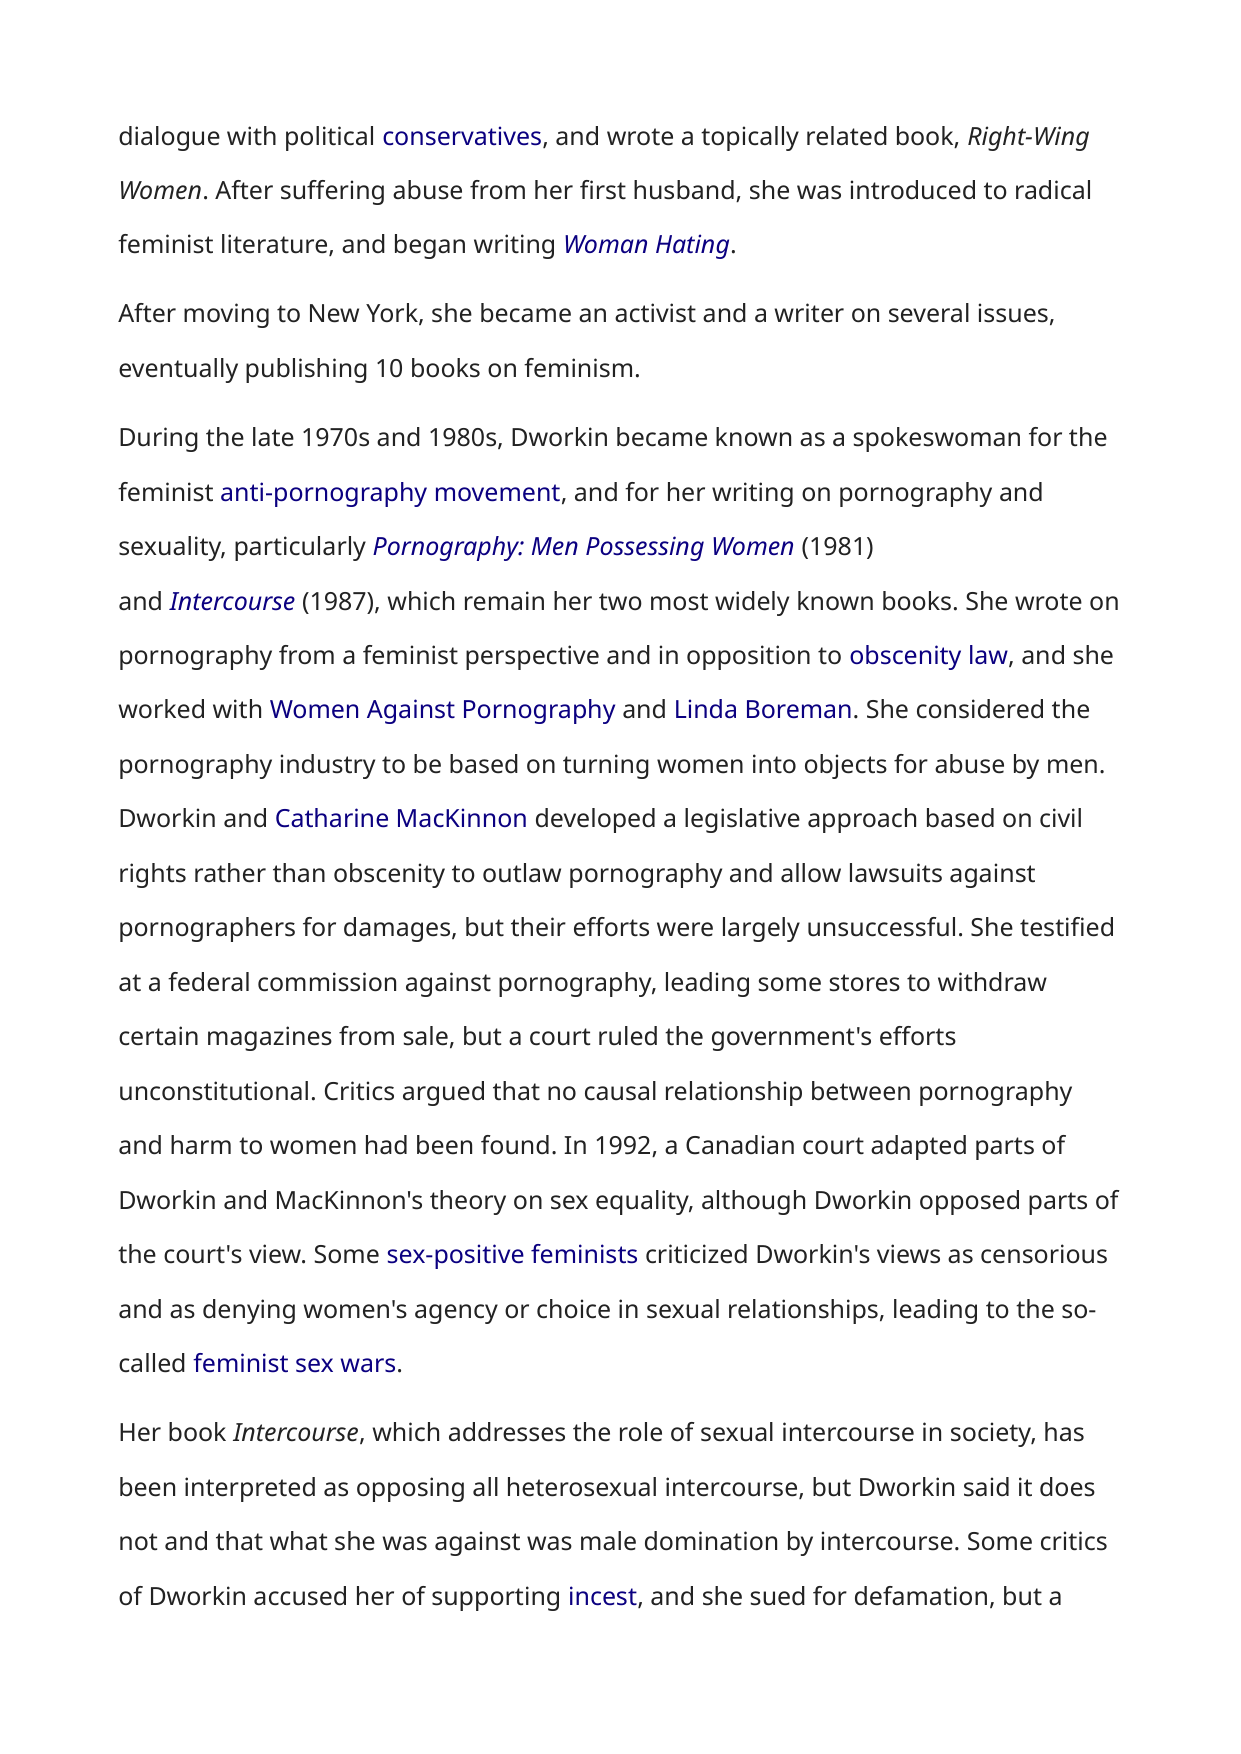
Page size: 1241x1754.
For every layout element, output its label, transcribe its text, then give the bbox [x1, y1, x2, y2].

text During the late 1970s and 1980s, Dworkin became known as a spokeswoman for the feminist anti-pornography movement, and for her writing on pornography and sexuality, particularly Pornography: Men Possessing Women (1981) and Intercourse (1987), which remain her two most widely known books. She wrote on pornography from a feminist perspective and in opposition to obscenity law, and she worked with Women Against Pornography and Linda Boreman. She considered the pornography industry to be based on turning women into objects for abuse by men. Dworkin and Catharine MacKinnon developed a legislative approach based on civil rights rather than obscenity to outlaw pornography and allow lawsuits against pornographers for damages, but their efforts were largely unsuccessful. She testified at a federal commission against pornography, leading some stores to withdraw certain magazines from sale, but a court ruled the government's efforts unconstitutional. Critics argued that no causal relationship between pornography and harm to women had been found. In 1992, a Canadian court adapted parts of Dworkin and MacKinnon's theory on sex equality, although Dworkin opposed parts of the court's view. Some sex-positive feminists criticized Dworkin's views as censorious and as denying women's agency or choice in sexual relationships, leading to the so-called feminist sex wars. [118, 420, 1122, 1380]
text dialogue with political conservatives, and wrote a topically related book, Right-Wing Women. After suffering abuse from her first husband, she was introduced to radical feminist literature, and began writing Woman Hating. [118, 118, 1122, 261]
text After moving to New York, she became an activist and a writer on several issues, eventually publishing 10 books on feminism. [118, 296, 1122, 385]
text Her book Intercourse, which addresses the role of sexual intercourse in society, has been interpreted as opposing all heterosexual intercourse, but Dworkin said it does not and that what she was against was male domination by intercourse. Some critics of Dworkin accused her of supporting incest, and she sued for defamation, but a [118, 1415, 1122, 1612]
